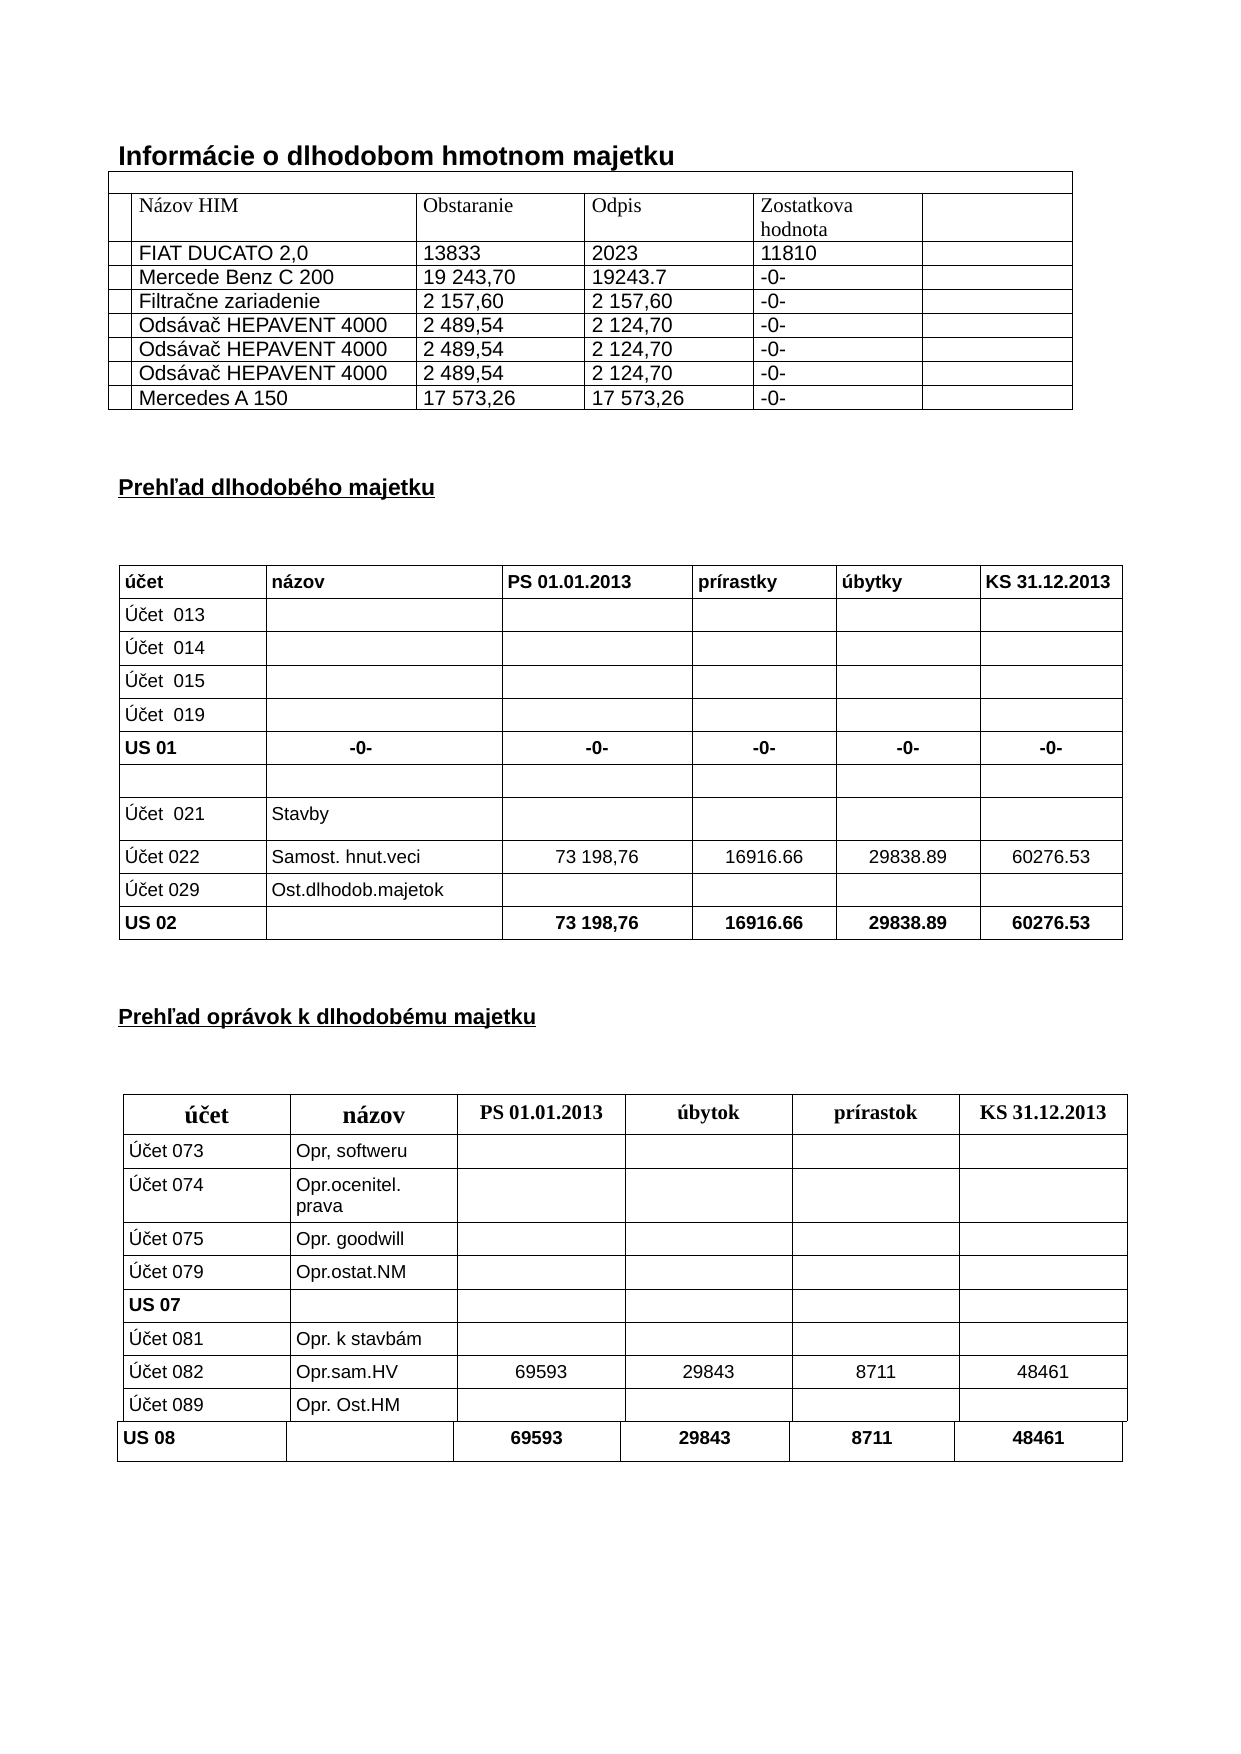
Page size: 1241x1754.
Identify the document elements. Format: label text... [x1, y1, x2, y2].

table_cell Ost.dlhodob.majetok [267, 874, 502, 906]
table_cell [458, 1323, 625, 1355]
table_cell Stavby [267, 798, 502, 840]
table_header názov [267, 566, 502, 598]
table_cell -0- [754, 290, 922, 313]
table_header KS 31.12.2013 [981, 566, 1122, 598]
table_header účet [120, 566, 266, 598]
table_cell [503, 874, 692, 906]
table_cell Obstaranie [417, 194, 584, 241]
table_cell [458, 1389, 625, 1421]
table_cell 2 157,60 [417, 290, 584, 313]
table_cell 69593 [458, 1356, 625, 1388]
table_cell [960, 1135, 1127, 1167]
table_header 29843 [621, 1422, 789, 1461]
table_header názov [291, 1095, 457, 1134]
table_cell [981, 765, 1122, 797]
table_cell 48461 [960, 1356, 1127, 1388]
table_cell 16916,66 [693, 907, 836, 939]
table_cell 2 124,70 [585, 362, 753, 385]
table_cell Účet 013 [120, 599, 266, 631]
table_cell Účet 014 [120, 632, 266, 664]
table_cell [109, 290, 131, 313]
table_cell Účet 021 [120, 798, 266, 840]
table_cell -0- [267, 732, 502, 764]
table_cell [503, 699, 692, 731]
table_cell [923, 314, 1072, 337]
table_cell Účet 019 [120, 699, 266, 731]
table_cell 2 489,54 [417, 314, 584, 337]
table_cell [923, 266, 1072, 289]
table_cell Mercedes A 150 [132, 386, 416, 409]
table_header PS 01.01.2013 [503, 566, 692, 598]
table_cell Odsávač HEPAVENT 4000 [132, 314, 416, 337]
table_cell 73 198,76 [503, 907, 692, 939]
table_header [287, 1422, 453, 1461]
table_cell Opr. k stavbám [291, 1323, 457, 1355]
table_cell [109, 194, 131, 241]
table_cell 29843 [626, 1356, 792, 1388]
table_cell [109, 362, 131, 385]
table_header prírastky [693, 566, 836, 598]
table_header PS 01.01.2013 [458, 1095, 625, 1134]
table_cell [109, 242, 131, 265]
table_cell [923, 290, 1072, 313]
table_cell [793, 1169, 959, 1222]
table_cell 2 124,70 [585, 314, 753, 337]
table_cell [693, 632, 836, 664]
table_cell 8711 [793, 1356, 959, 1388]
table_header 8711 [790, 1422, 954, 1461]
table_cell Odpis [585, 194, 753, 241]
table_cell 17 573,26 [585, 386, 753, 409]
table_cell [960, 1169, 1127, 1222]
table_cell -0- [754, 266, 922, 289]
table_cell [626, 1290, 792, 1322]
table_cell [109, 314, 131, 337]
table_cell [923, 194, 1072, 241]
table_cell [109, 266, 131, 289]
table_cell [981, 874, 1122, 906]
table_cell Účet 073 [124, 1135, 290, 1167]
table_header KS 31.12.2013 [960, 1095, 1127, 1134]
table_cell 2023 [585, 242, 753, 265]
table_cell 11810 [754, 242, 922, 265]
table_cell [837, 666, 980, 698]
table_cell [960, 1389, 1127, 1421]
table_cell 2 489,54 [417, 338, 584, 361]
table_cell [267, 699, 502, 731]
table_cell -0- [754, 362, 922, 385]
table_cell [458, 1135, 625, 1167]
table_cell Odsávač HEPAVENT 4000 [132, 362, 416, 385]
table_cell [503, 765, 692, 797]
table_cell Účet 081 [124, 1323, 290, 1355]
table_cell 29838,89 [837, 841, 980, 873]
text Prehľad oprávok k dlhodobému majetku [118, 1004, 1122, 1029]
table_cell [267, 907, 502, 939]
table_cell Opr. goodwill [291, 1223, 457, 1255]
table_cell [503, 666, 692, 698]
text Prehľad dlhodobého majetku [118, 474, 1122, 500]
table_cell [981, 666, 1122, 698]
table_cell 2 157,60 [585, 290, 753, 313]
table_cell 60276,53 [981, 841, 1122, 873]
table_cell [267, 632, 502, 664]
table_cell -0- [503, 732, 692, 764]
table_cell Účet 074 [124, 1169, 290, 1222]
table_cell [503, 798, 692, 840]
table_cell [503, 599, 692, 631]
table_header úbytok [626, 1095, 792, 1134]
table_cell [981, 798, 1122, 840]
table_cell [923, 362, 1072, 385]
table_cell [837, 699, 980, 731]
table_cell [793, 1389, 959, 1421]
table_cell [120, 765, 266, 797]
table_cell [960, 1223, 1127, 1255]
table_cell Odsávač HEPAVENT 4000 [132, 338, 416, 361]
table_cell [626, 1389, 792, 1421]
table_cell 19 243,70 [417, 266, 584, 289]
table_cell [458, 1290, 625, 1322]
table_cell -0- [981, 732, 1122, 764]
table_cell [693, 874, 836, 906]
table_cell [923, 338, 1072, 361]
table_header 48461 [955, 1422, 1122, 1461]
table_cell [981, 699, 1122, 731]
table_cell [109, 386, 131, 409]
table_cell [626, 1169, 792, 1222]
table_cell Mercede Benz C 200 [132, 266, 416, 289]
table_cell Zostatkova hodnota [754, 194, 922, 241]
table_cell [693, 666, 836, 698]
table_cell 29838,89 [837, 907, 980, 939]
table_cell 19243,7 [585, 266, 753, 289]
table_cell 13833 [417, 242, 584, 265]
table_cell 16916,66 [693, 841, 836, 873]
table_cell Účet 079 [124, 1256, 290, 1288]
table_cell US 02 [120, 907, 266, 939]
table_cell Účet 029 [120, 874, 266, 906]
table_header úbytky [837, 566, 980, 598]
table_cell [626, 1223, 792, 1255]
table_cell Účet 082 [124, 1356, 290, 1388]
table_header [109, 172, 1072, 193]
table_cell [626, 1135, 792, 1167]
table_cell [960, 1290, 1127, 1322]
table_header 69593 [454, 1422, 620, 1461]
table_cell [626, 1256, 792, 1288]
table_cell 2 489,54 [417, 362, 584, 385]
table_cell Opr.ostat.NM [291, 1256, 457, 1288]
table_cell 60276,53 [981, 907, 1122, 939]
table_cell [793, 1223, 959, 1255]
table_cell -0- [693, 732, 836, 764]
table_cell [923, 386, 1072, 409]
table_cell [981, 632, 1122, 664]
table_header prírastok [793, 1095, 959, 1134]
table_cell [458, 1256, 625, 1288]
table_cell [837, 874, 980, 906]
table_header US 08 [118, 1422, 286, 1461]
table_cell [693, 798, 836, 840]
table_cell Opr.sam.HV [291, 1356, 457, 1388]
table_cell [923, 242, 1072, 265]
table_cell 73 198,76 [503, 841, 692, 873]
table_cell [267, 765, 502, 797]
table_cell Účet 022 [120, 841, 266, 873]
table_cell [960, 1256, 1127, 1288]
table_cell Názov HIM [132, 194, 416, 241]
table_cell FIAT DUCATO 2,0 [132, 242, 416, 265]
table_cell Účet 075 [124, 1223, 290, 1255]
table_cell [837, 798, 980, 840]
table_cell 2 124,70 [585, 338, 753, 361]
table_cell [626, 1323, 792, 1355]
text Informácie o dlhodobom hmotnom majetku [118, 140, 1122, 171]
table_cell [837, 599, 980, 631]
table_cell [503, 632, 692, 664]
table_cell [291, 1290, 457, 1322]
table_cell [793, 1135, 959, 1167]
table_cell [267, 599, 502, 631]
table_cell [267, 666, 502, 698]
table_cell [693, 599, 836, 631]
table_cell Samost. hnut.veci [267, 841, 502, 873]
table_cell [793, 1256, 959, 1288]
table_cell [458, 1169, 625, 1222]
table_cell Opr, softweru [291, 1135, 457, 1167]
table_cell Účet 089 [124, 1389, 290, 1421]
table_cell -0- [754, 338, 922, 361]
table_cell -0- [754, 314, 922, 337]
table_cell [837, 765, 980, 797]
table_cell [458, 1223, 625, 1255]
table_cell Opr.ocenitel. prava [291, 1169, 457, 1222]
table_cell [693, 765, 836, 797]
table_cell -0- [754, 386, 922, 409]
table_cell [793, 1323, 959, 1355]
table_cell [693, 699, 836, 731]
table_cell [981, 599, 1122, 631]
table_cell US 01 [120, 732, 266, 764]
table_cell Filtračne zariadenie [132, 290, 416, 313]
table_cell [837, 632, 980, 664]
table_cell US 07 [124, 1290, 290, 1322]
table_cell [960, 1323, 1127, 1355]
table_cell -0- [837, 732, 980, 764]
table_cell 17 573,26 [417, 386, 584, 409]
table_cell Účet 015 [120, 666, 266, 698]
table_cell [109, 338, 131, 361]
table_header účet [124, 1095, 290, 1134]
table_cell Opr. Ost.HM [291, 1389, 457, 1421]
table_cell [793, 1290, 959, 1322]
